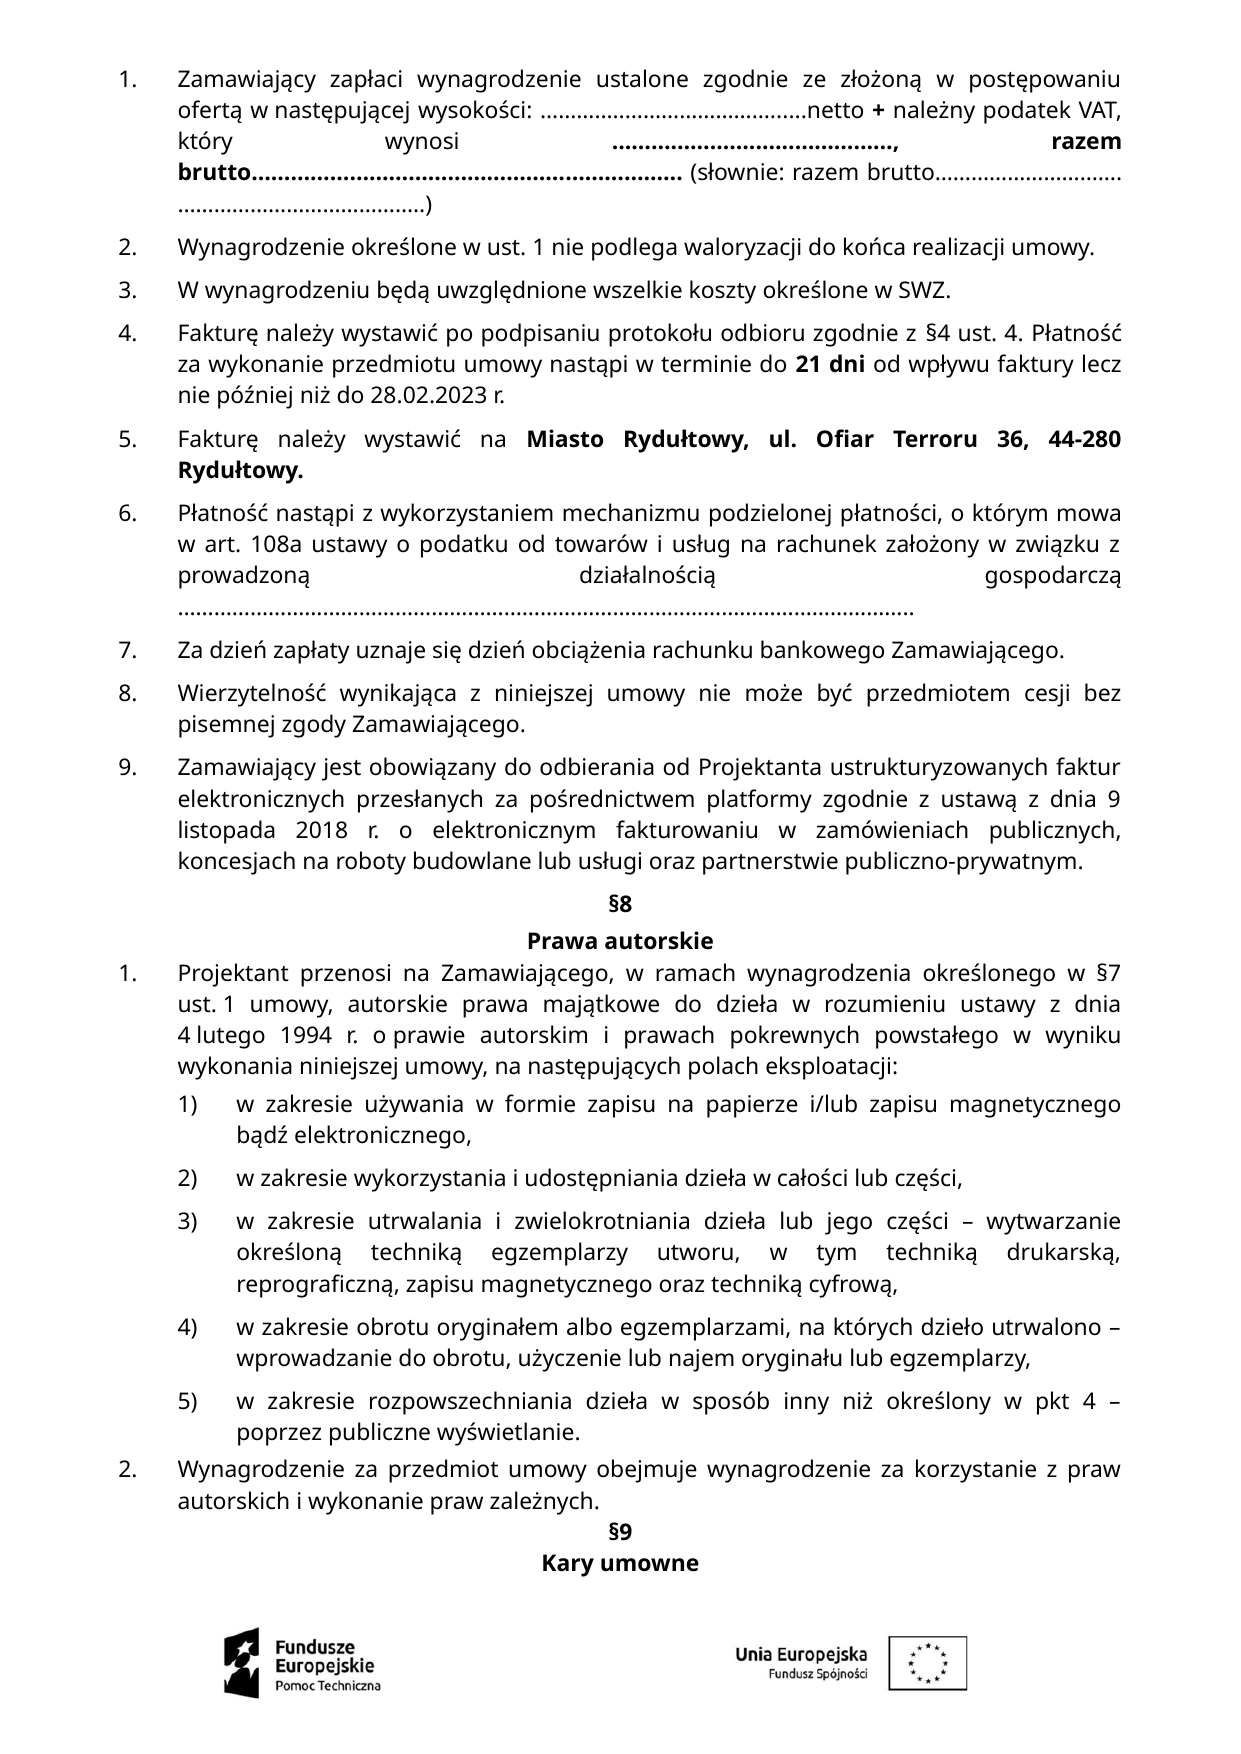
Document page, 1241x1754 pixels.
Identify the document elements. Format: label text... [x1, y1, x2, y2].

list w zakresie obrotu oryginałem albo egzemplarzami, na których dzieło utrwalono – wprowadzanie do obrotu, użyczenie lub najem oryginału lub egzemplarzy, [177, 1311, 1122, 1373]
text Prawa autorskie [118, 925, 1122, 957]
list Za dzień zapłaty uznaje się dzień obciążenia rachunku bankowego Zamawiającego. [118, 634, 1122, 665]
list Wynagrodzenie określone w ust. 1 nie podlega waloryzacji do końca realizacji umowy. [118, 231, 1122, 262]
list Zamawiający jest obowiązany do odbierania od Projektanta ustrukturyzowanych faktur elektronicznych przesłanych za pośrednictwem platformy zgodnie z ustawą z dnia 9 listopada 2018 r. o elektronicznym fakturowaniu w zamówieniach publicznych, koncesjach na roboty budowlane lub usługi oraz partnerstwie publiczno-prywatnym. [118, 751, 1122, 876]
list Wynagrodzenie za przedmiot umowy obejmuje wynagrodzenie za korzystanie z praw autorskich i wykonanie praw zależnych. [118, 1453, 1122, 1516]
list Wierzytelność wynikająca z niniejszej umowy nie może być przedmiotem cesji bez pisemnej zgody Zamawiającego. [118, 677, 1122, 739]
list Fakturę należy wystawić na Miasto Rydułtowy, ul. Ofiar Terroru 36, 44-280 Rydułtowy. [118, 422, 1122, 485]
text §8 [118, 888, 1122, 919]
list W wynagrodzeniu będą uwzględnione wszelkie koszty określone w SWZ. [118, 274, 1122, 305]
text Kary umowne [118, 1547, 1122, 1578]
list Zamawiający zapłaci wynagrodzenie ustalone zgodnie ze złożoną w postępowaniu ofertą w następującej wysokości: …………..……………………......netto + należny podatek VAT, który wynosi ……………...…..…..……………, razem brutto……………………………………………………..…. (słownie: razem brutto………………………….…………………………………..) [118, 62, 1122, 219]
text §9 [118, 1516, 1122, 1547]
list w zakresie używania w formie zapisu na papierze i/lub zapisu magnetycznego bądź elektronicznego, [177, 1087, 1122, 1150]
list Projektant przenosi na Zamawiającego, w ramach wynagrodzenia określonego w §7 ust. 1 umowy, autorskie prawa majątkowe do dzieła w rozumieniu ustawy z dnia 4 lutego 1994 r. o prawie autorskim i prawach pokrewnych powstałego w wyniku wykonania niniejszej umowy, na następujących polach eksploatacji: [118, 957, 1122, 1082]
list w zakresie utrwalania i zwielokrotniania dzieła lub jego części – wytwarzanie określoną techniką egzemplarzy utworu, w tym techniką drukarską, reprograficzną, zapisu magnetycznego oraz techniką cyfrową, [177, 1205, 1122, 1299]
list w zakresie rozpowszechniania dzieła w sposób inny niż określony w pkt 4 – poprzez publiczne wyświetlanie. [177, 1385, 1122, 1447]
picture [221, 1625, 968, 1699]
list Fakturę należy wystawić po podpisaniu protokołu odbioru zgodnie z §4 ust. 4. Płatność za wykonanie przedmiotu umowy nastąpi w terminie do 21 dni od wpływu faktury lecz nie później niż do 28.02.2023 r. [118, 317, 1122, 411]
list Płatność nastąpi z wykorzystaniem mechanizmu podzielonej płatności, o którym mowa w art. 108a ustawy o podatku od towarów i usług na rachunek założony w związku z prowadzoną działalnością gospodarczą ………………………………………………………………………………………………………….. [118, 497, 1122, 622]
list w zakresie wykorzystania i udostępniania dzieła w całości lub części, [177, 1162, 1122, 1193]
